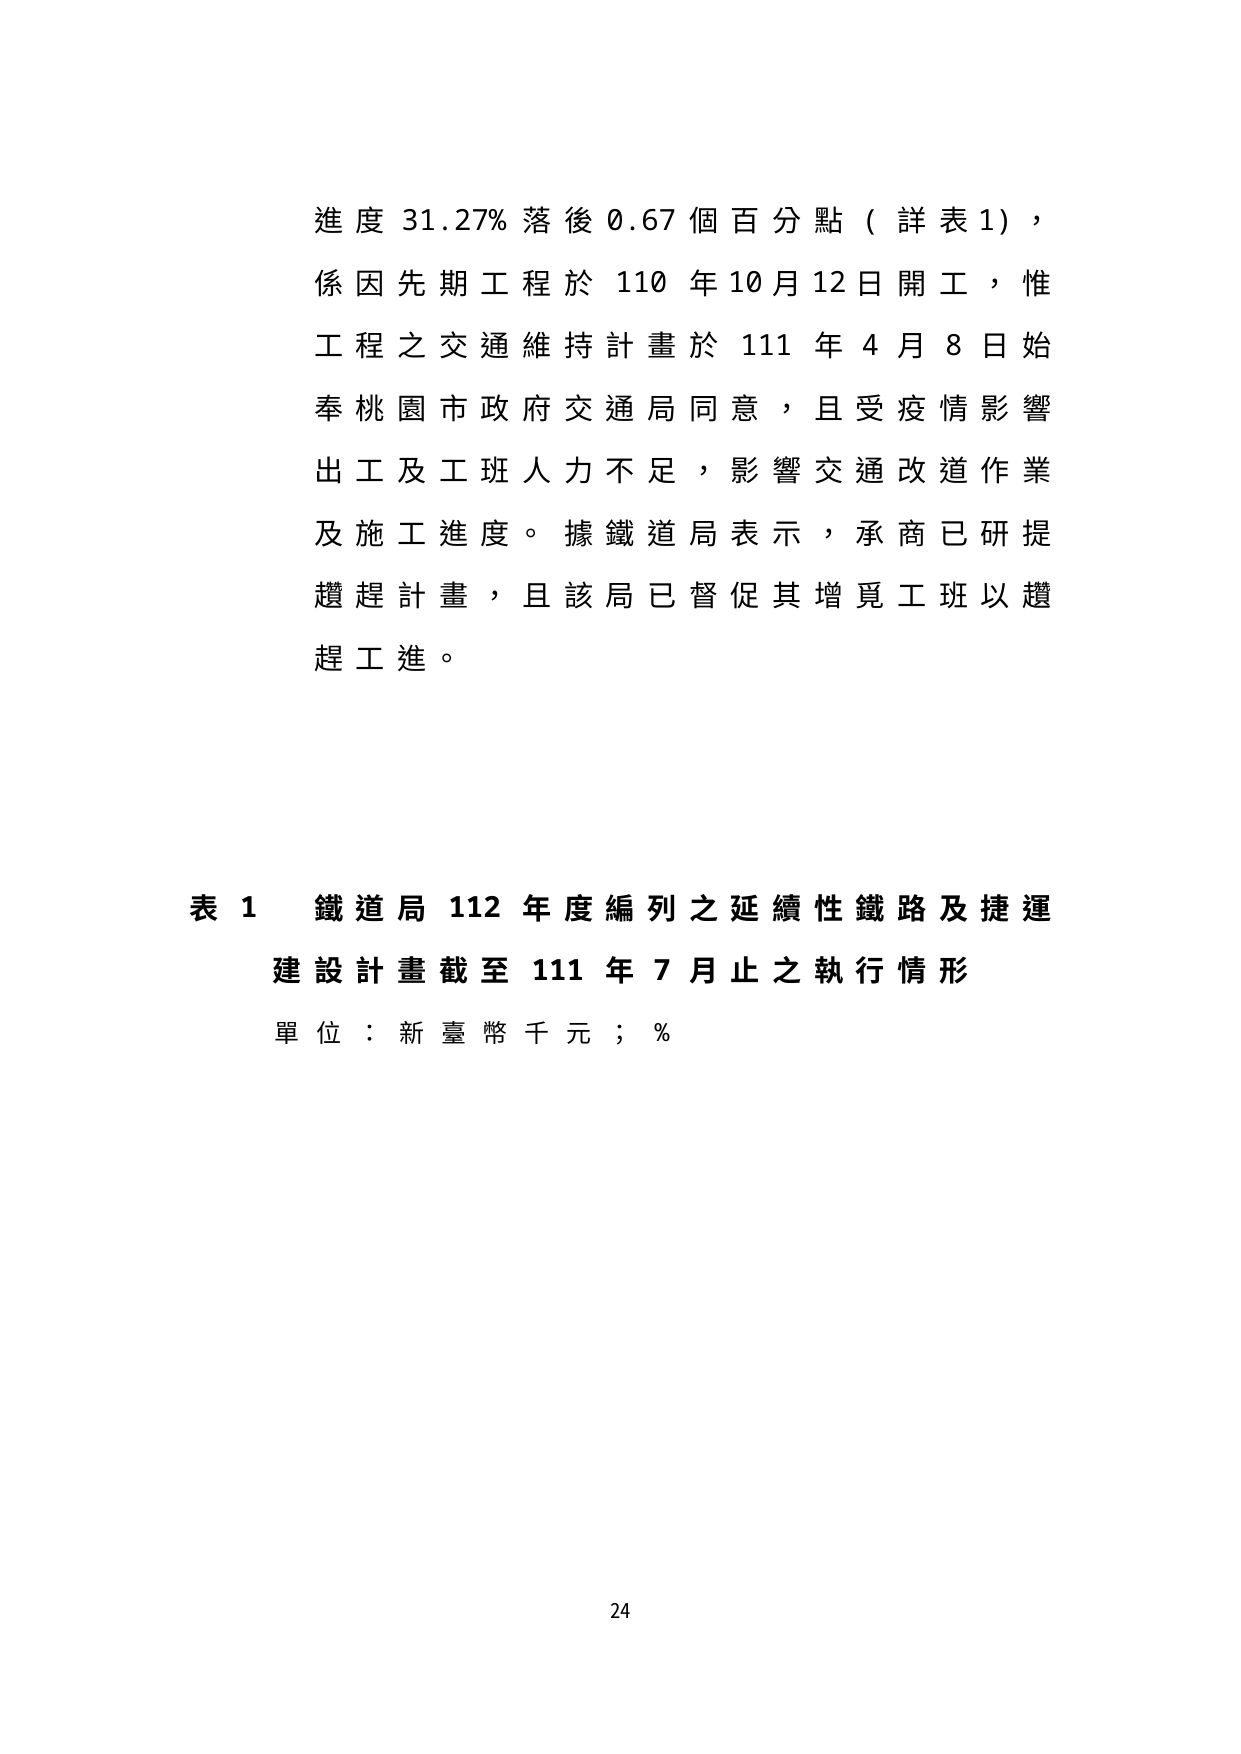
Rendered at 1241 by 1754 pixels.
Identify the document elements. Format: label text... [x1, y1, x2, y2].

text 進度31.27%落後0.67個百分點(詳表1)，係因先期工程於110年10月12日開工，惟工程之交通維持計畫於111年4月8日始奉桃園市政府交通局同意，且受疫情影響出工及工班人力不足，影響交通改道作業及施工進度。據鐵道局表示，承商已研提趲趕計畫，且該局已督促其增覓工班以趲趕工進。 [271, 177, 1058, 677]
text 表1 鐵道局112年度編列之延續性鐵路及捷運建設計畫截至111年7月止之執行情形 單位：新臺幣千元；% [183, 865, 1058, 1052]
